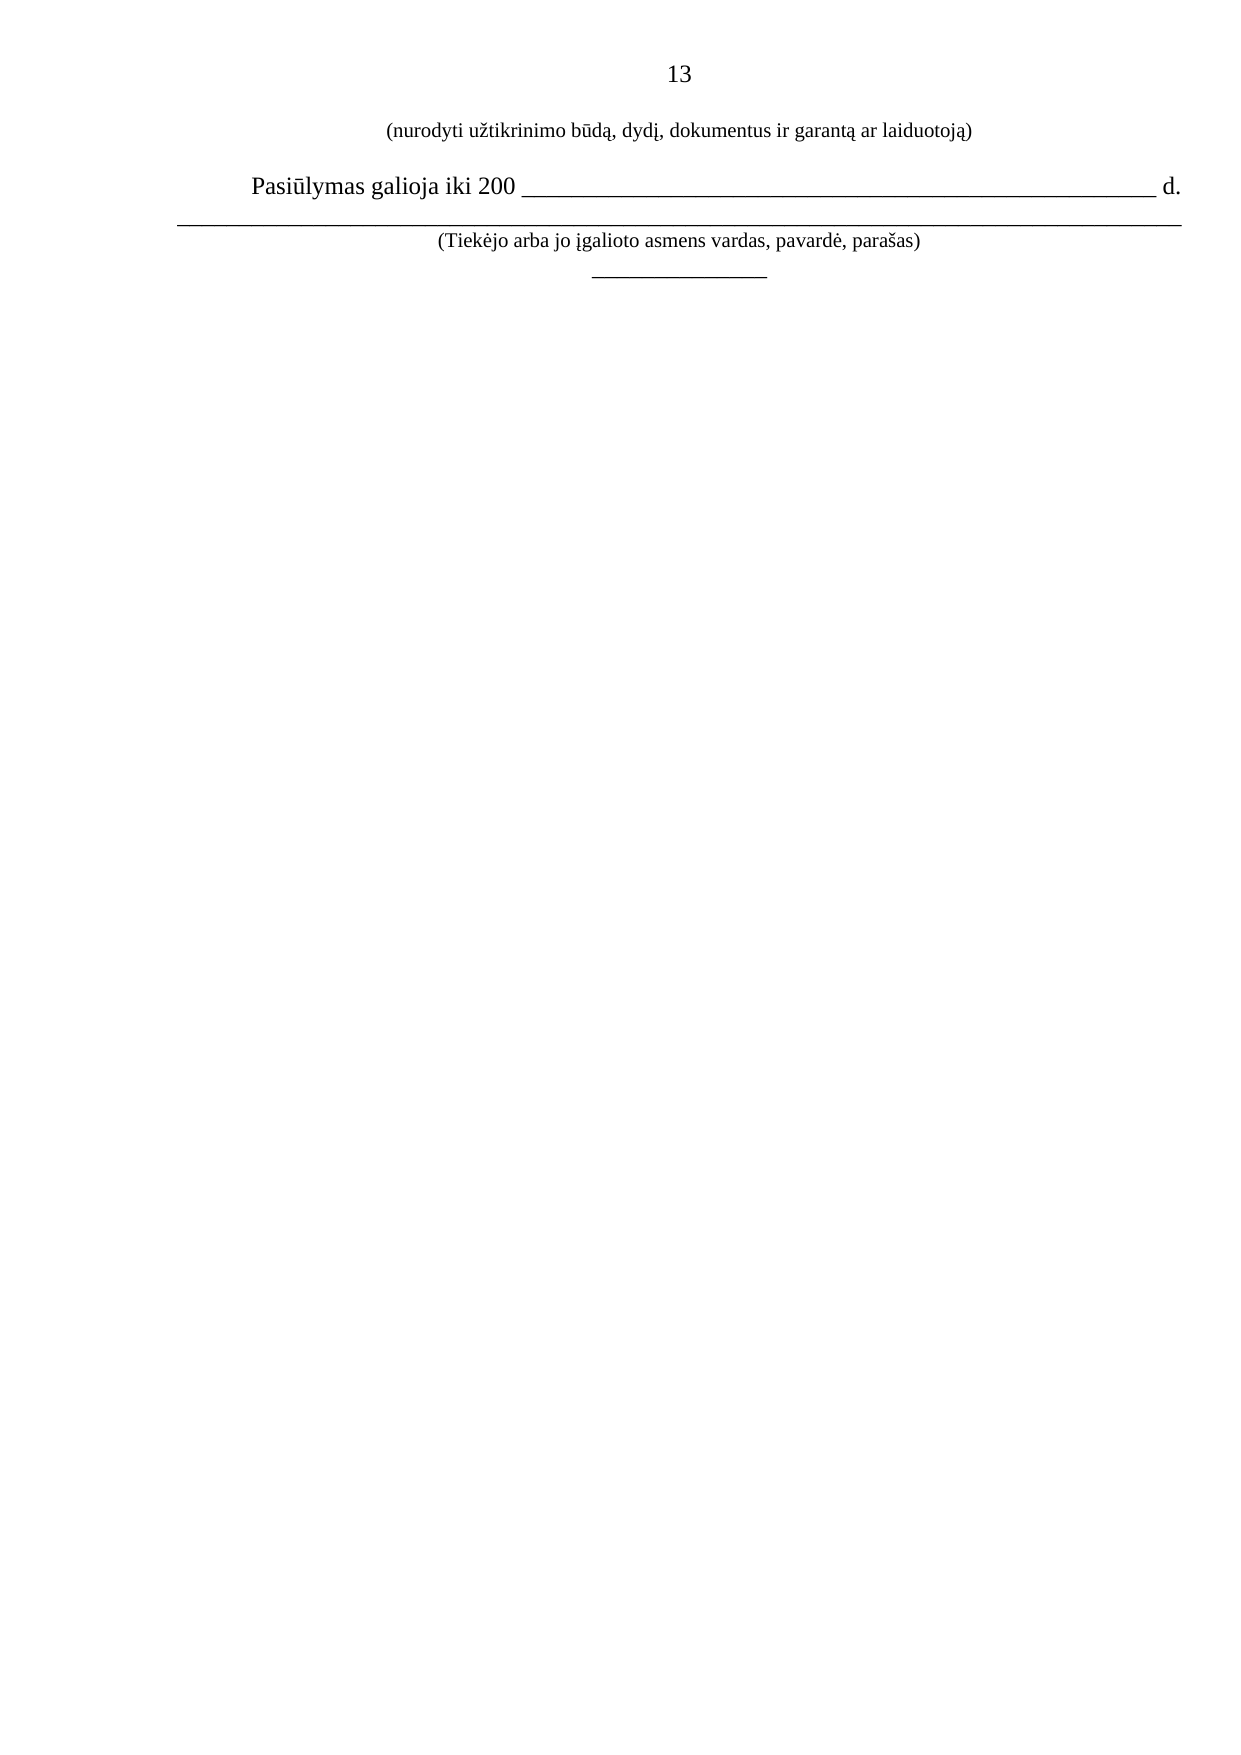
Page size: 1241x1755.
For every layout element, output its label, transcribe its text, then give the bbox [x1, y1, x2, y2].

text (nurodyti užtikrinimo būdą, dydį, dokumentus ir garantą ar laiduotoją) [177, 118, 1181, 142]
text (Tiekėjo arba jo įgalioto asmens vardas, pavardė, parašas) [177, 228, 1181, 252]
text ______________ [177, 252, 1181, 281]
text Pasiūlymas galioja iki 200 d. [177, 171, 1181, 200]
